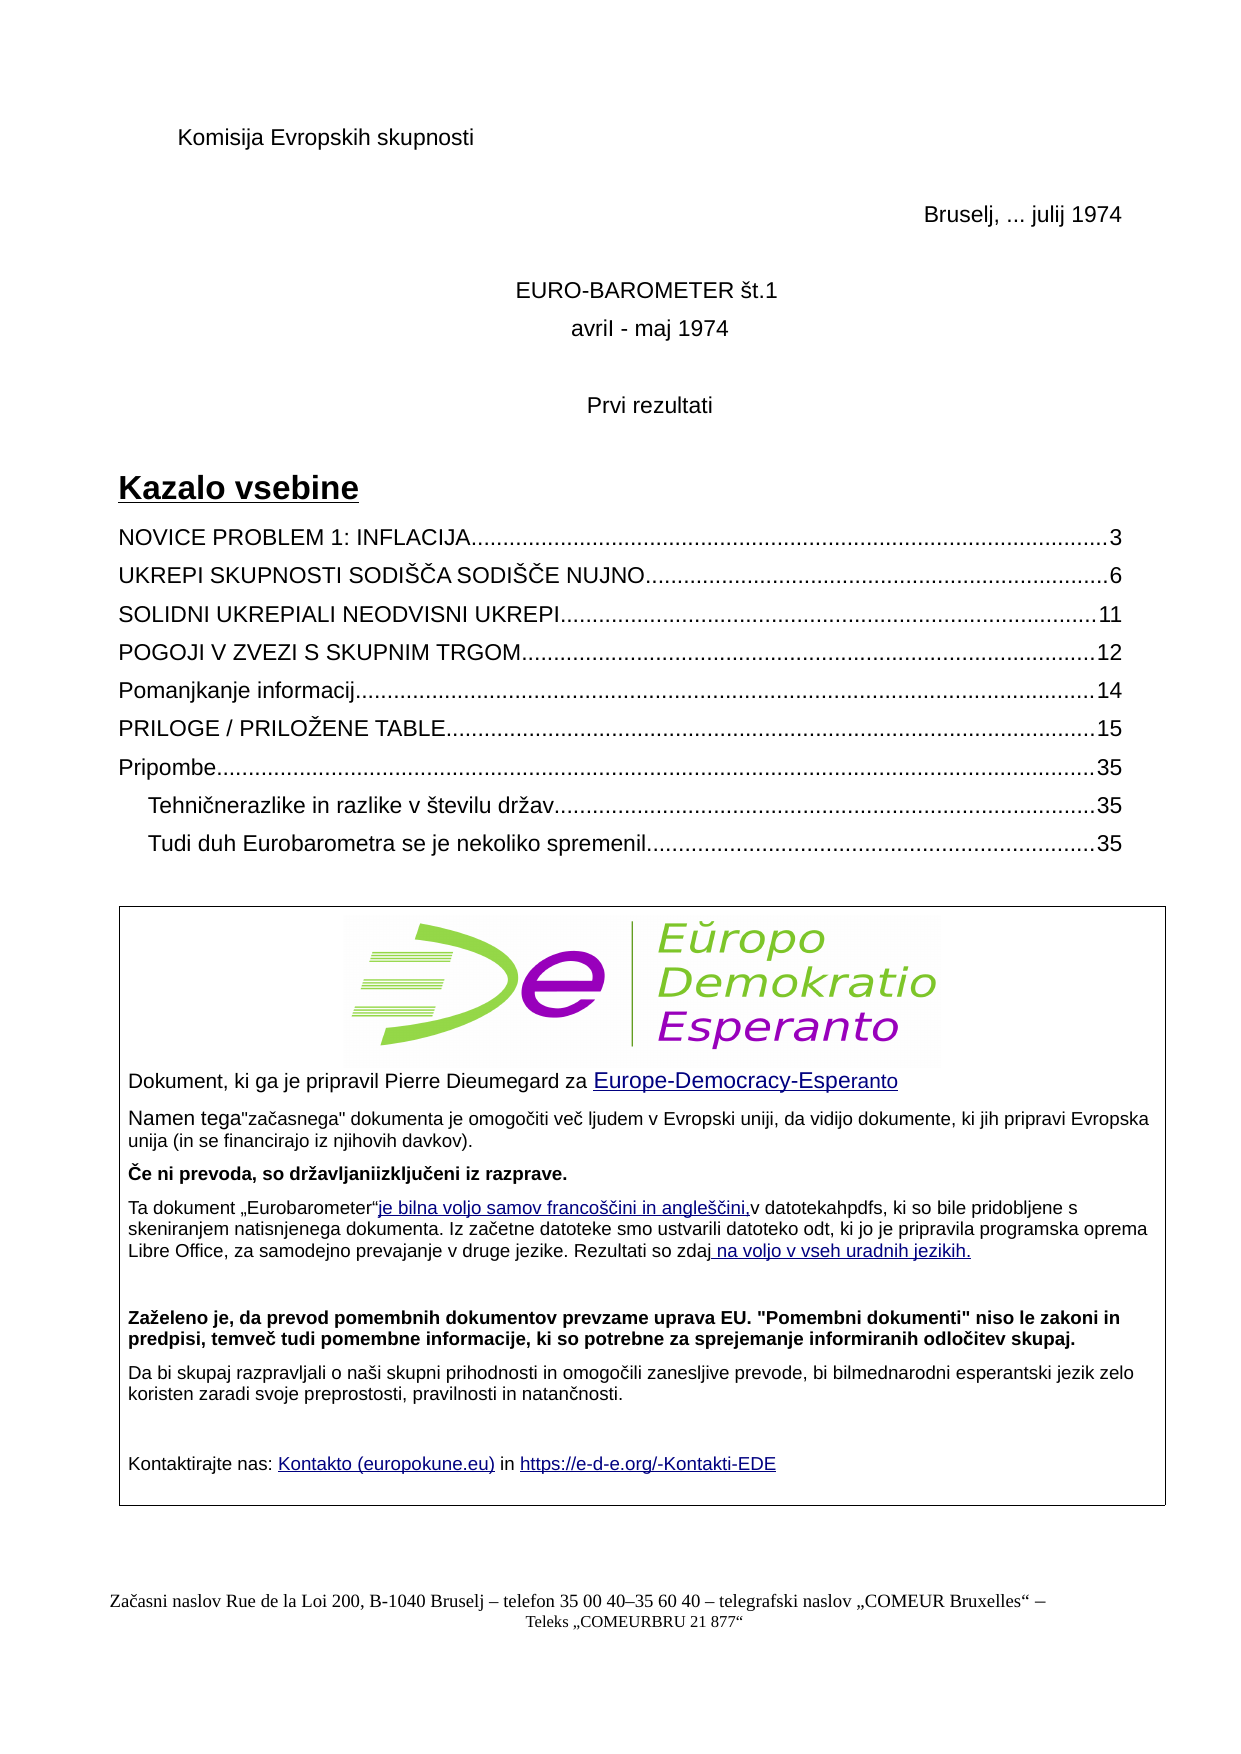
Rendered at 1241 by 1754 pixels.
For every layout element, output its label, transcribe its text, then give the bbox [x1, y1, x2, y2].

text avriI - maj 1974 [118, 315, 1122, 342]
text POGOJI V ZVEZI S SKUPNIM TRGOM 12 [118, 639, 1122, 665]
text EURO-BAROMETER št.1 [118, 277, 1122, 303]
text SOLIDNI UKREPIALI NEODVISNI UKREPI 11 [118, 601, 1122, 627]
text PRILOGE / PRILOŽENE TABLE 15 [118, 715, 1122, 742]
text Dokument, ki ga je pripravil Pierre Dieumegard za Europe-Democracy-Esperanto [128, 921, 1156, 1094]
text Da bi skupaj razpravljali o naši skupni prihodnosti in omogočili zanesljive prevode, bi bilmednarodni esperantski jezik zelo koristen zaradi svoje preprostosti, pravilnosti in natančnosti. [128, 1361, 1156, 1404]
text NOVICE PROBLEM 1: INFLACIJA 3 [118, 524, 1122, 551]
text Pomanjkanje informacij 14 [118, 677, 1122, 703]
text UKREPI SKUPNOSTI SODIŠČA SODIŠČE NUJNO 6 [118, 562, 1122, 589]
text Tehničnerazlike in razlike v številu držav 35 [148, 792, 1122, 818]
text Pripombe 35 [118, 754, 1122, 780]
text Namen tega"začasnega" dokumenta je omogočiti več ljudem v Evropski uniji, da vidijo dokumente, ki jih pripravi Evropska unija (in se financirajo iz njihovih davkov). [128, 1106, 1156, 1151]
text Komisija Evropskih skupnosti [118, 124, 1122, 150]
text Bruselj, ... julij 1974 [118, 201, 1122, 227]
text Če ni prevoda, so državljaniizključeni iz razprave. [128, 1163, 1156, 1184]
text Zaželeno je, da prevod pomembnih dokumentov prevzame uprava EU. "Pomembni dokumenti" niso le zakoni in predpisi, temveč tudi pomembne informacije, ki so potrebne za sprejemanje informiranih odločitev skupaj. [128, 1306, 1156, 1349]
picture [343, 915, 941, 1068]
text Ta dokument „Eurobarometer“je bilna voljo samov francoščini in angleščini,v datotekahpdfs, ki so bile pridobljene s skeniranjem natisnjenega dokumenta. Iz začetne datoteke smo ustvarili datoteko odt, ki jo je pripravila programska oprema Libre Office, za samodejno prevajanje v druge jezike. Rezultati so zdaj na voljo v vseh uradnih jezikih. [128, 1196, 1156, 1261]
text Prvi rezultati [118, 392, 1122, 418]
text Kontaktirajte nas: Kontakto (europokune.eu) in https://e-d-e.org/-Kontakti-EDE [128, 1452, 1156, 1474]
subtitle Kazalo vsebine [118, 468, 1122, 507]
text Tudi duh Eurobarometra se je nekoliko spremenil. 35 [148, 830, 1122, 856]
